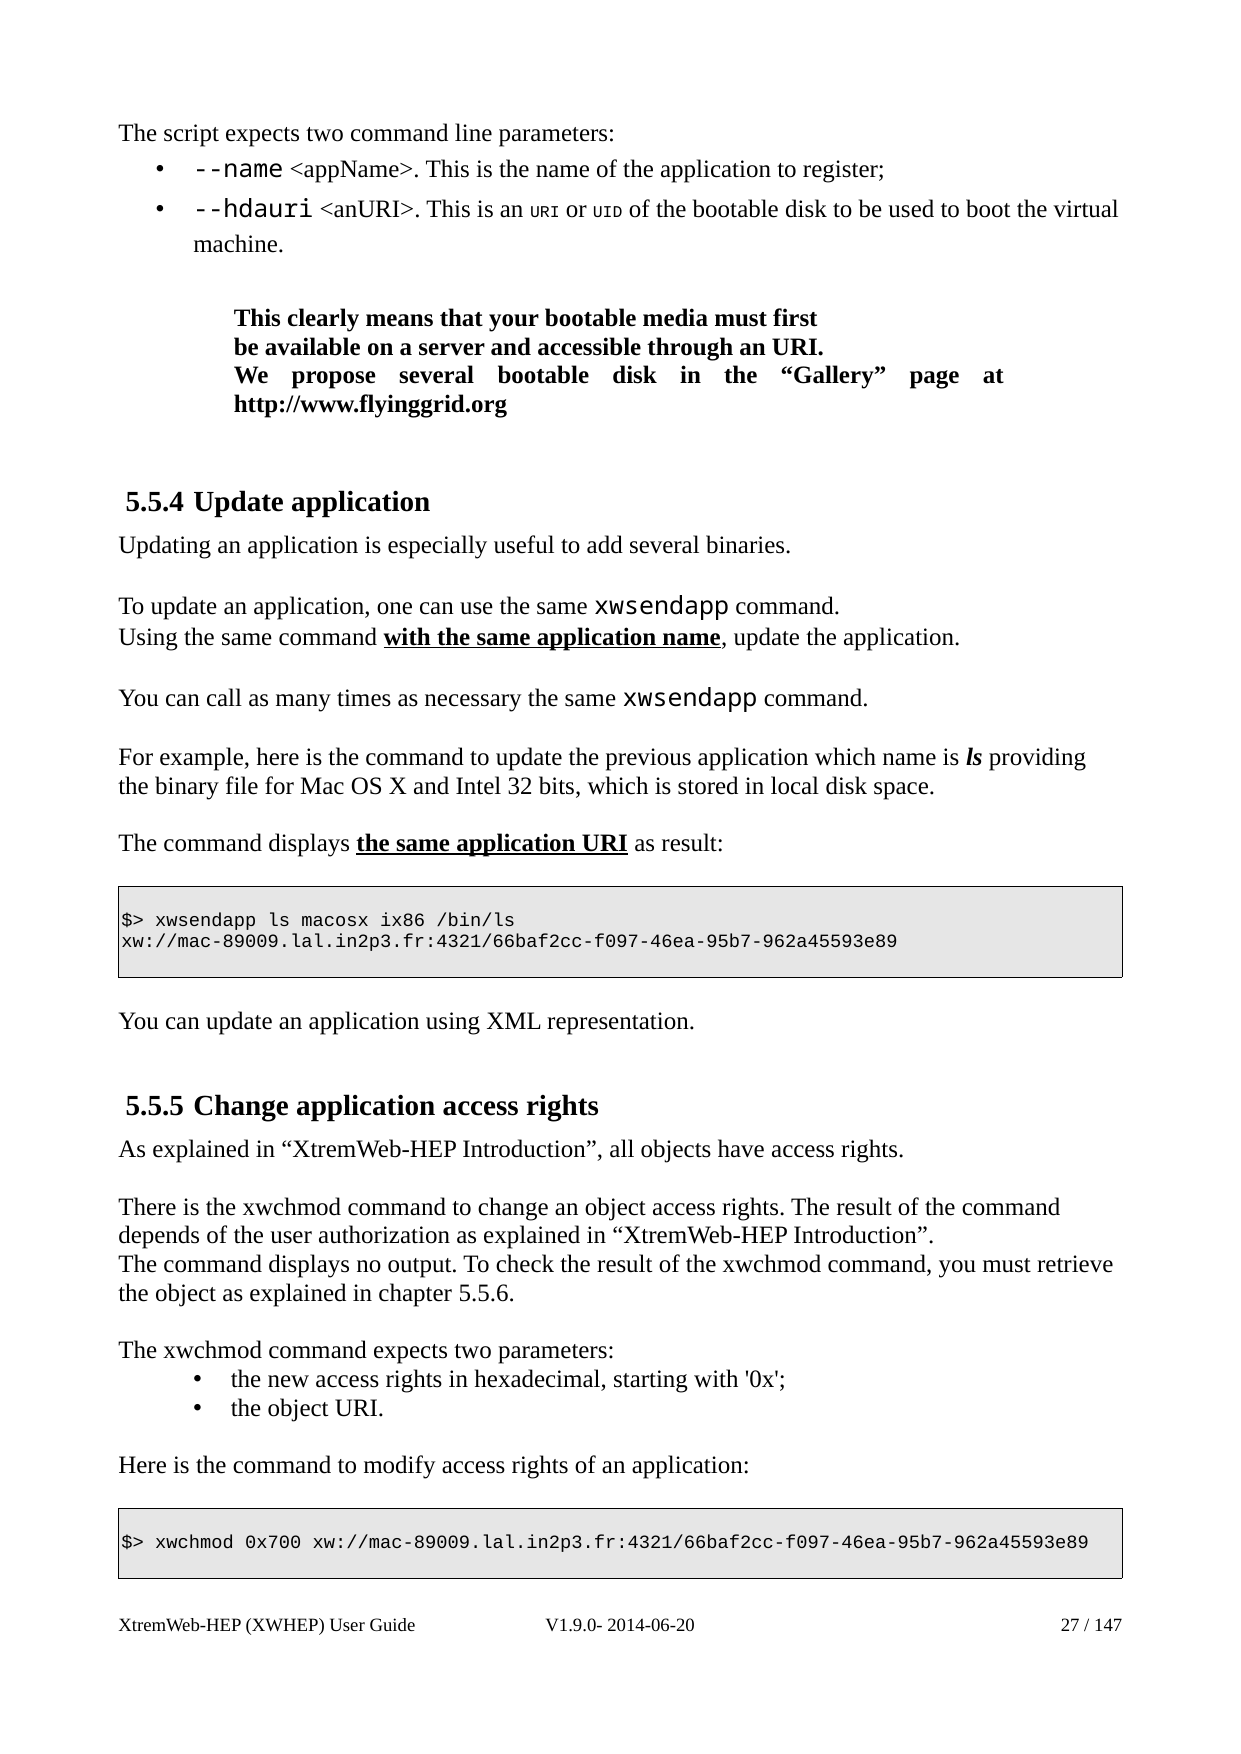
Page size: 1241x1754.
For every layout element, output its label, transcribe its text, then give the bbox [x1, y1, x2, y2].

text This clearly means that your bootable media must first [233, 303, 1004, 332]
text Updating an application is especially useful to add several binaries. [118, 530, 1122, 559]
text The command displays no output. To check the result of the xwchmod command, you must retrieve the object as explained in chapter 5.5.6. [118, 1249, 1122, 1307]
text $> xwchmod 0x700 xw://mac-89009.lal.in2p3.fr:4321/66baf2cc-f097-46ea-95b7-962a45593e89 [119, 1529, 1122, 1551]
text The script expects two command line parameters: [118, 118, 1122, 147]
list the new access rights in hexadecimal, starting with '0x'; [193, 1364, 1122, 1393]
subtitle Update application [118, 484, 1122, 518]
text As explained in “XtremWeb-HEP Introduction”, all objects have access rights. [118, 1134, 1122, 1163]
text For example, here is the command to update the previous application which name is ls providing the binary file for Mac OS X and Intel 32 bits, which is stored in local disk space. [118, 742, 1122, 800]
text xw://mac-89009.lal.in2p3.fr:4321/66baf2cc-f097-46ea-95b7-962a45593e89 [119, 928, 1122, 950]
list the object URI. [193, 1393, 1122, 1422]
list --hdauri <anURI>. This is an uri or uid of the bootable disk to be used to boot the virtual machine. [156, 190, 1122, 258]
text The command displays the same application URI as result: [118, 828, 1122, 857]
text You can update an application using XML representation. [118, 1006, 1122, 1034]
text be available on a server and accessible through an URI. [233, 332, 1004, 361]
text The xwchmod command expects two parameters: [118, 1336, 1122, 1364]
text To update an application, one can use the same xwsendapp command. [118, 588, 1122, 622]
text You can call as many times as necessary the same xwsendapp command. [118, 679, 1122, 713]
list --name <appName>. This is the name of the application to register; [156, 151, 1122, 185]
text We propose several bootable disk in the “Gallery” page at http://www.flyinggrid.org [233, 361, 1004, 418]
subtitle Change application access rights [118, 1088, 1122, 1122]
text There is the xwchmod command to change an object access rights. The result of the command depends of the user authorization as explained in “XtremWeb-HEP Introduction”. [118, 1192, 1122, 1249]
text Using the same command with the same application name, update the application. [118, 622, 1122, 651]
text $> xwsendapp ls macosx ix86 /bin/ls [119, 907, 1122, 928]
text Here is the command to modify access rights of an application: [118, 1451, 1122, 1479]
